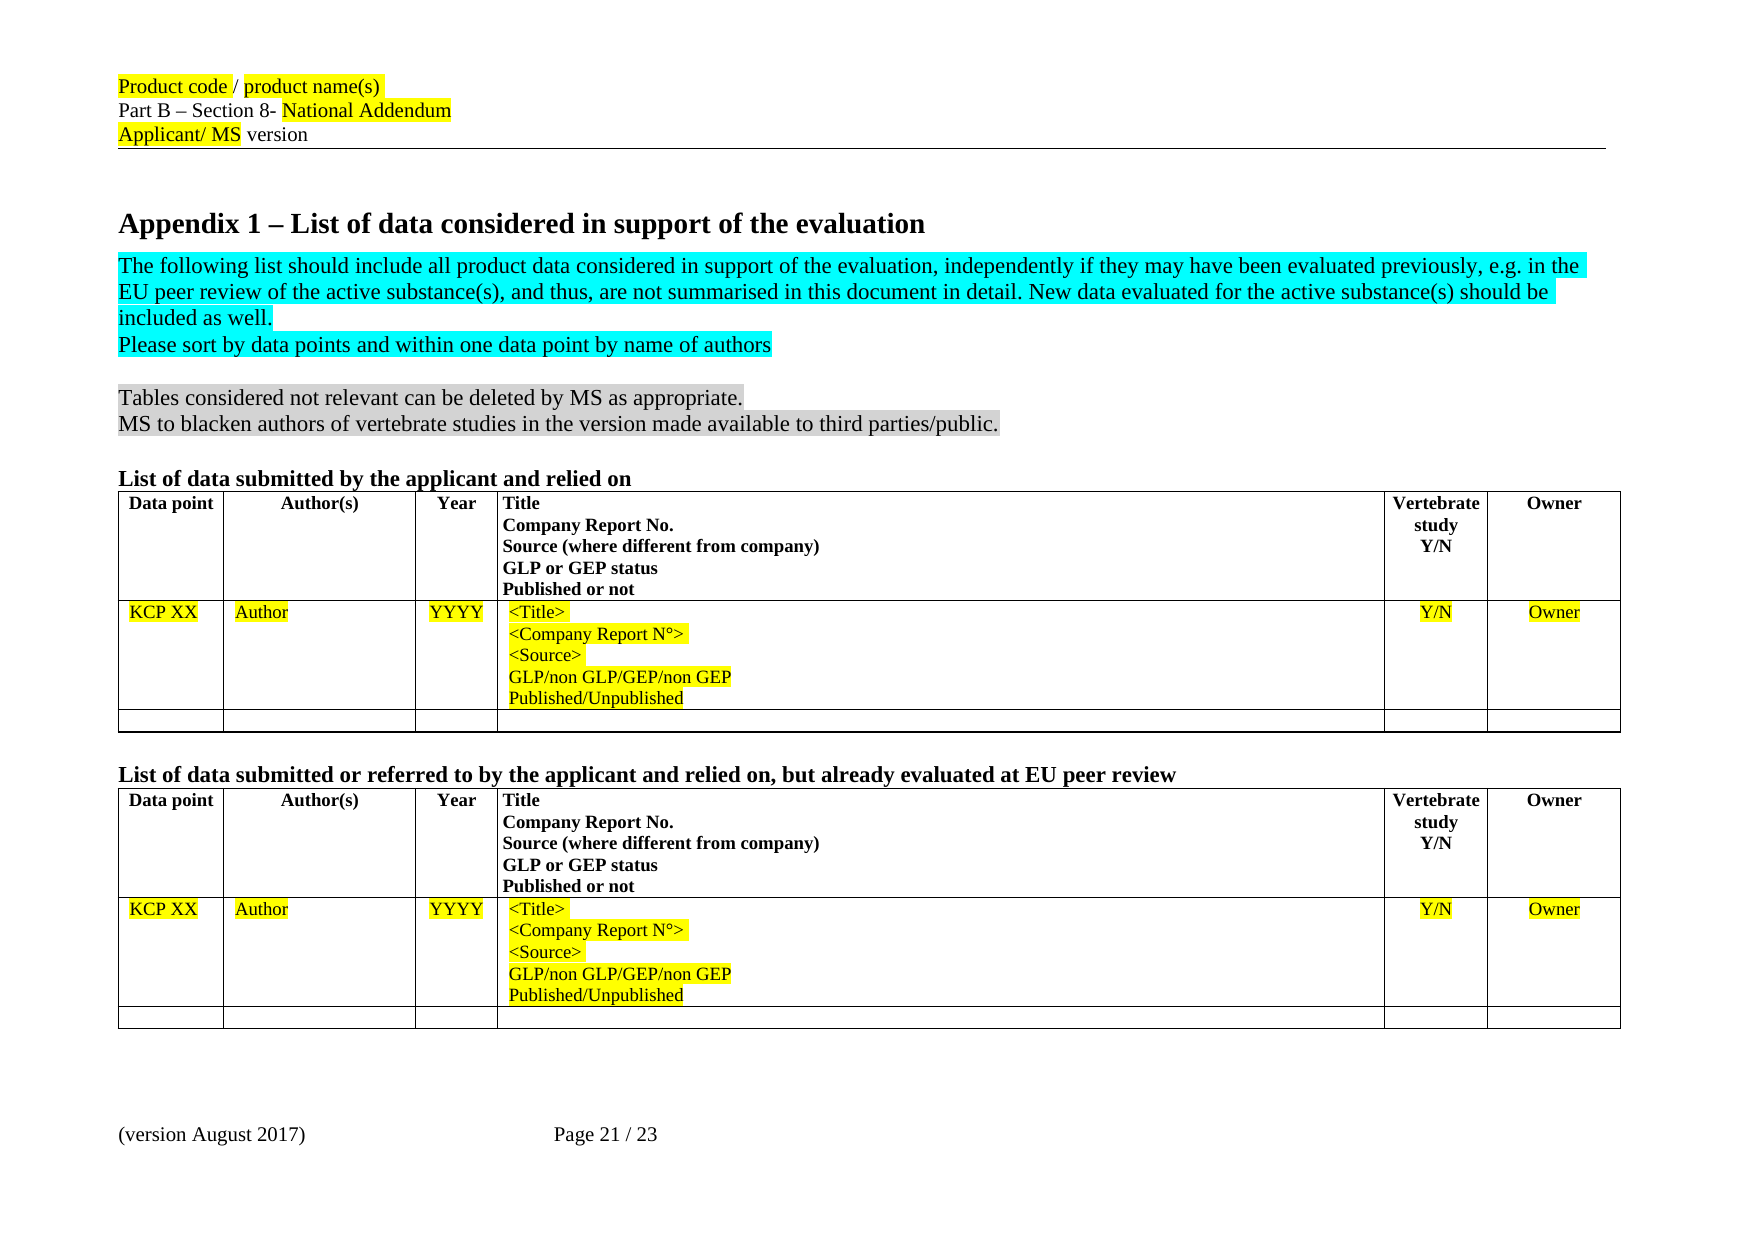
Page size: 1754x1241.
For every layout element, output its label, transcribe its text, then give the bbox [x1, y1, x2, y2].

table_cell <Title> <Company Report N°> <Source> GLP/non GLP/GEP/non GEP Published/Unpublished [498, 601, 1384, 709]
table_cell [416, 1007, 497, 1028]
table_cell YYYY [416, 601, 497, 709]
table_header Year [416, 492, 497, 600]
table_header Data point [119, 789, 223, 897]
text Tables considered not relevant can be deleted by MS as appropriate. [118, 383, 1606, 410]
table_header Owner [1488, 492, 1620, 600]
table_header Author(s) [224, 789, 415, 897]
table_cell Author [224, 601, 415, 709]
table_cell <Title> <Company Report N°> <Source> GLP/non GLP/GEP/non GEP Published/Unpublished [498, 898, 1384, 1006]
text Please sort by data points and within one data point by name of authors [118, 331, 1606, 357]
table_header Title Company Report No. Source (where different from company) GLP or GEP status Published or not [498, 789, 1384, 897]
table_cell [224, 710, 415, 731]
table_header Year [416, 789, 497, 897]
table_header Author(s) [224, 492, 415, 600]
table_cell Owner [1488, 601, 1620, 709]
table_header Owner [1488, 789, 1620, 897]
table_header Data point [119, 492, 223, 600]
table_header Title Company Report No. Source (where different from company) GLP or GEP status Published or not [498, 492, 1384, 600]
text List of data submitted or referred to by the applicant and relied on, but already evaluated at EU peer review [118, 762, 1606, 788]
table_cell [1385, 710, 1487, 731]
table_cell [119, 1007, 223, 1028]
table_cell [1488, 710, 1620, 731]
table_cell KCP XX [119, 898, 223, 1006]
table_cell [1488, 1007, 1620, 1028]
list Appendix 1 – List of data considered in support of the evaluation [118, 206, 1606, 239]
table_cell [416, 710, 497, 731]
table_cell [498, 710, 1384, 731]
table_cell Author [224, 898, 415, 1006]
table_cell [1385, 1007, 1487, 1028]
table_cell YYYY [416, 898, 497, 1006]
table_cell Y/N [1385, 898, 1487, 1006]
table_header Vertebrate study Y/N [1385, 492, 1487, 600]
text The following list should include all product data considered in support of the evaluation, independently if they may have been evaluated previously, e.g. in the EU peer review of the active substance(s), and thus, are not summarised in this document in detail. New data evaluated for the active substance(s) should be included as well. [118, 252, 1606, 331]
text MS to blacken authors of vertebrate studies in the version made available to third parties/public. [118, 410, 1606, 436]
table_cell [119, 710, 223, 731]
text List of data submitted by the applicant and relied on [118, 465, 1606, 491]
table_cell KCP XX [119, 601, 223, 709]
table_header Vertebrate study Y/N [1385, 789, 1487, 897]
table_cell [224, 1007, 415, 1028]
table_cell Owner [1488, 898, 1620, 1006]
table_cell [498, 1007, 1384, 1028]
table_cell Y/N [1385, 601, 1487, 709]
